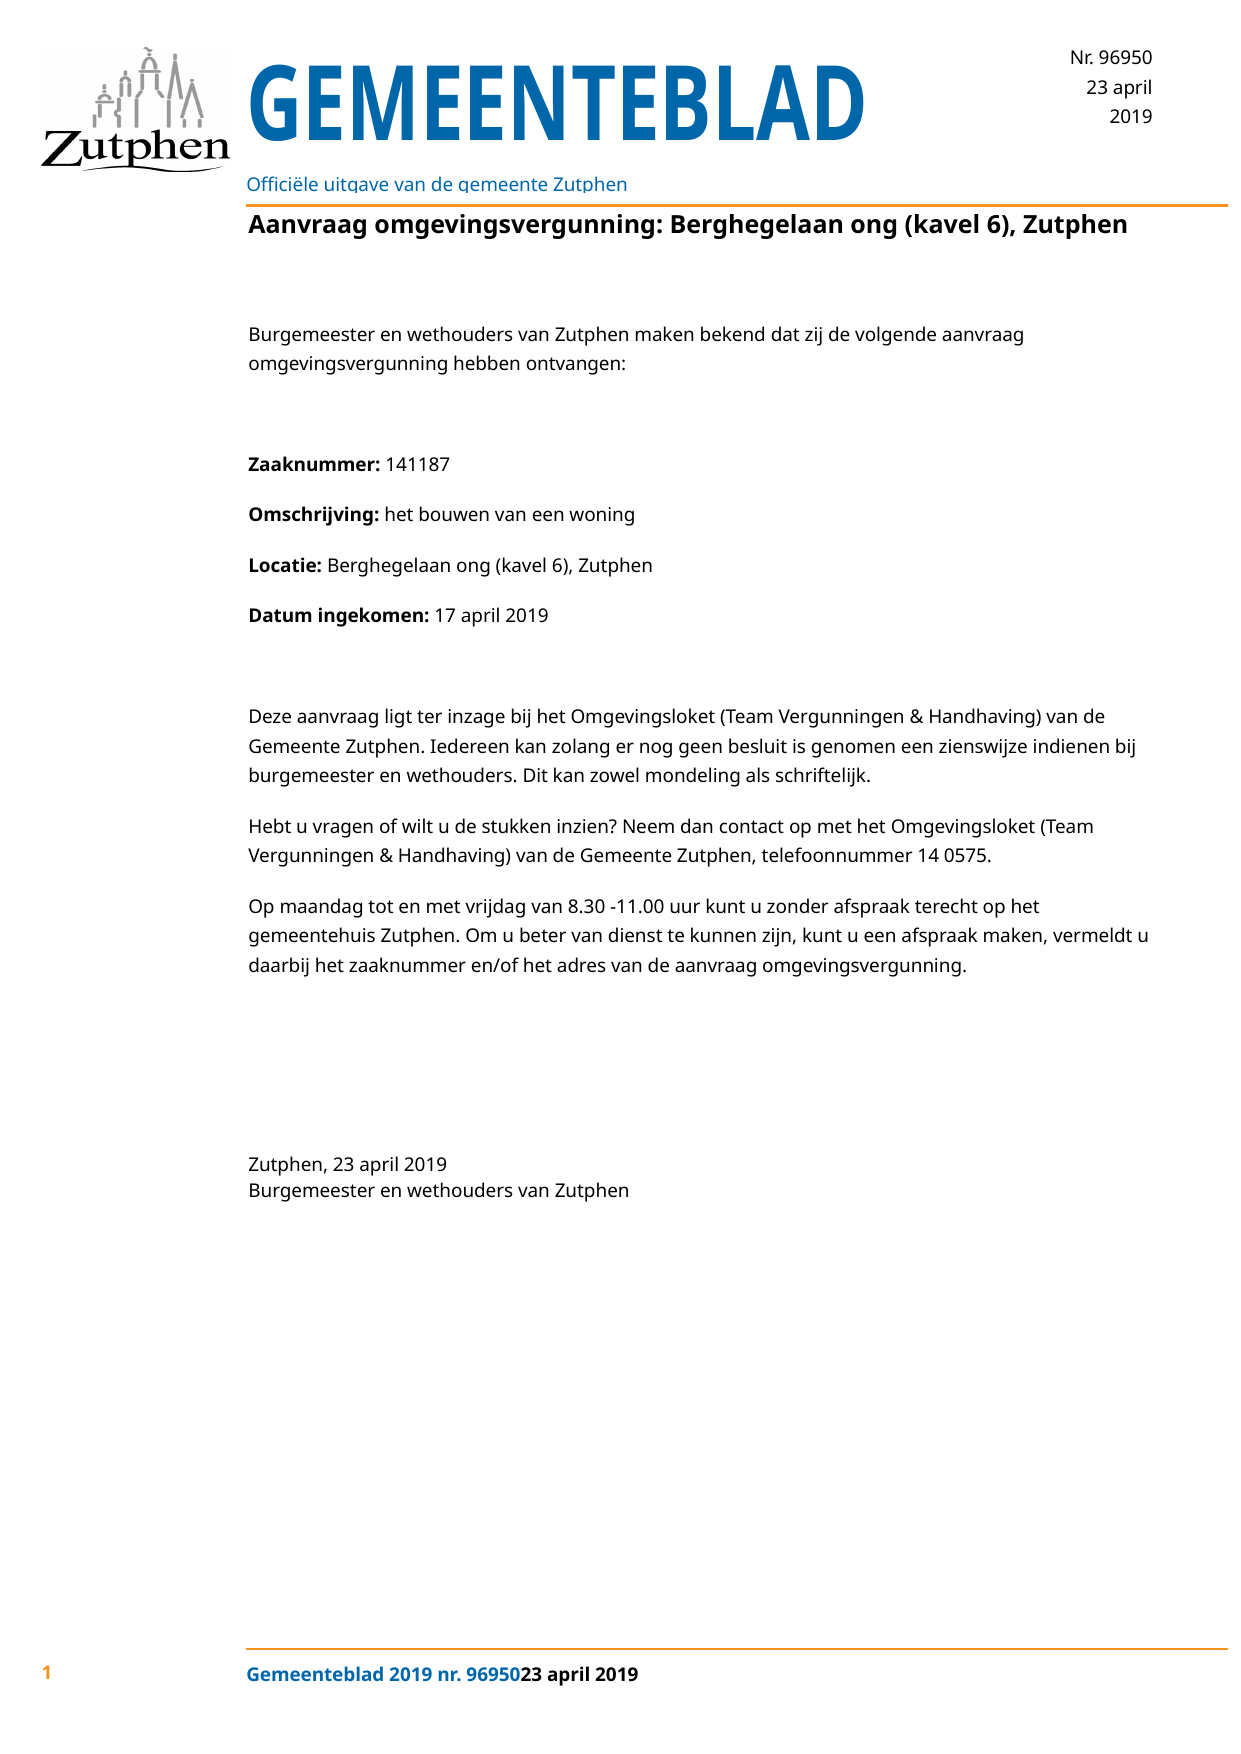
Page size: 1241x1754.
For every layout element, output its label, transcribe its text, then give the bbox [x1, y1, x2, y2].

text Datum ingekomen: 17 april 2019 [248, 602, 1152, 628]
text Zutphen, 23 april 2019 [248, 1151, 1152, 1177]
picture [41, 47, 231, 172]
text Burgemeester en wethouders van Zutphen [248, 1177, 1152, 1202]
text Deze aanvraag ligt ter inzage bij het Omgevingsloket (Team Vergunningen & Handhaving) van de Gemeente Zutphen. Iedereen kan zolang er nog geen besluit is genomen een zienswijze indienen bij burgemeester en wethouders. Dit kan zowel mondeling als schriftelijk. [248, 703, 1152, 788]
text Zaaknummer: 141187 [248, 451, 1152, 477]
text Burgemeester en wethouders van Zutphen maken bekend dat zij de volgende aanvraag omgevingsvergunning hebben ontvangen: [248, 321, 1152, 376]
text Locatie: Berghegelaan ong (kavel 6), Zutphen [248, 552, 1152, 578]
text Omschrijving: het bouwen van een woning [248, 502, 1152, 527]
text Hebt u vragen of wilt u de stukken inzien? Neem dan contact op met het Omgevingsloket (Team Vergunningen & Handhaving) van de Gemeente Zutphen, telefoonnummer 14 0575. [248, 813, 1152, 868]
text Op maandag tot en met vrijdag van 8.30 -11.00 uur kunt u zonder afspraak terecht op het gemeentehuis Zutphen. Om u beter van dienst te kunnen zijn, kunt u een afspraak maken, vermeldt u daarbij het zaaknummer en/of het adres van de aanvraag omgevingsvergunning. [248, 893, 1152, 978]
text Aanvraag omgevingsvergunning: Berghegelaan ong (kavel 6), Zutphen [248, 207, 1152, 241]
